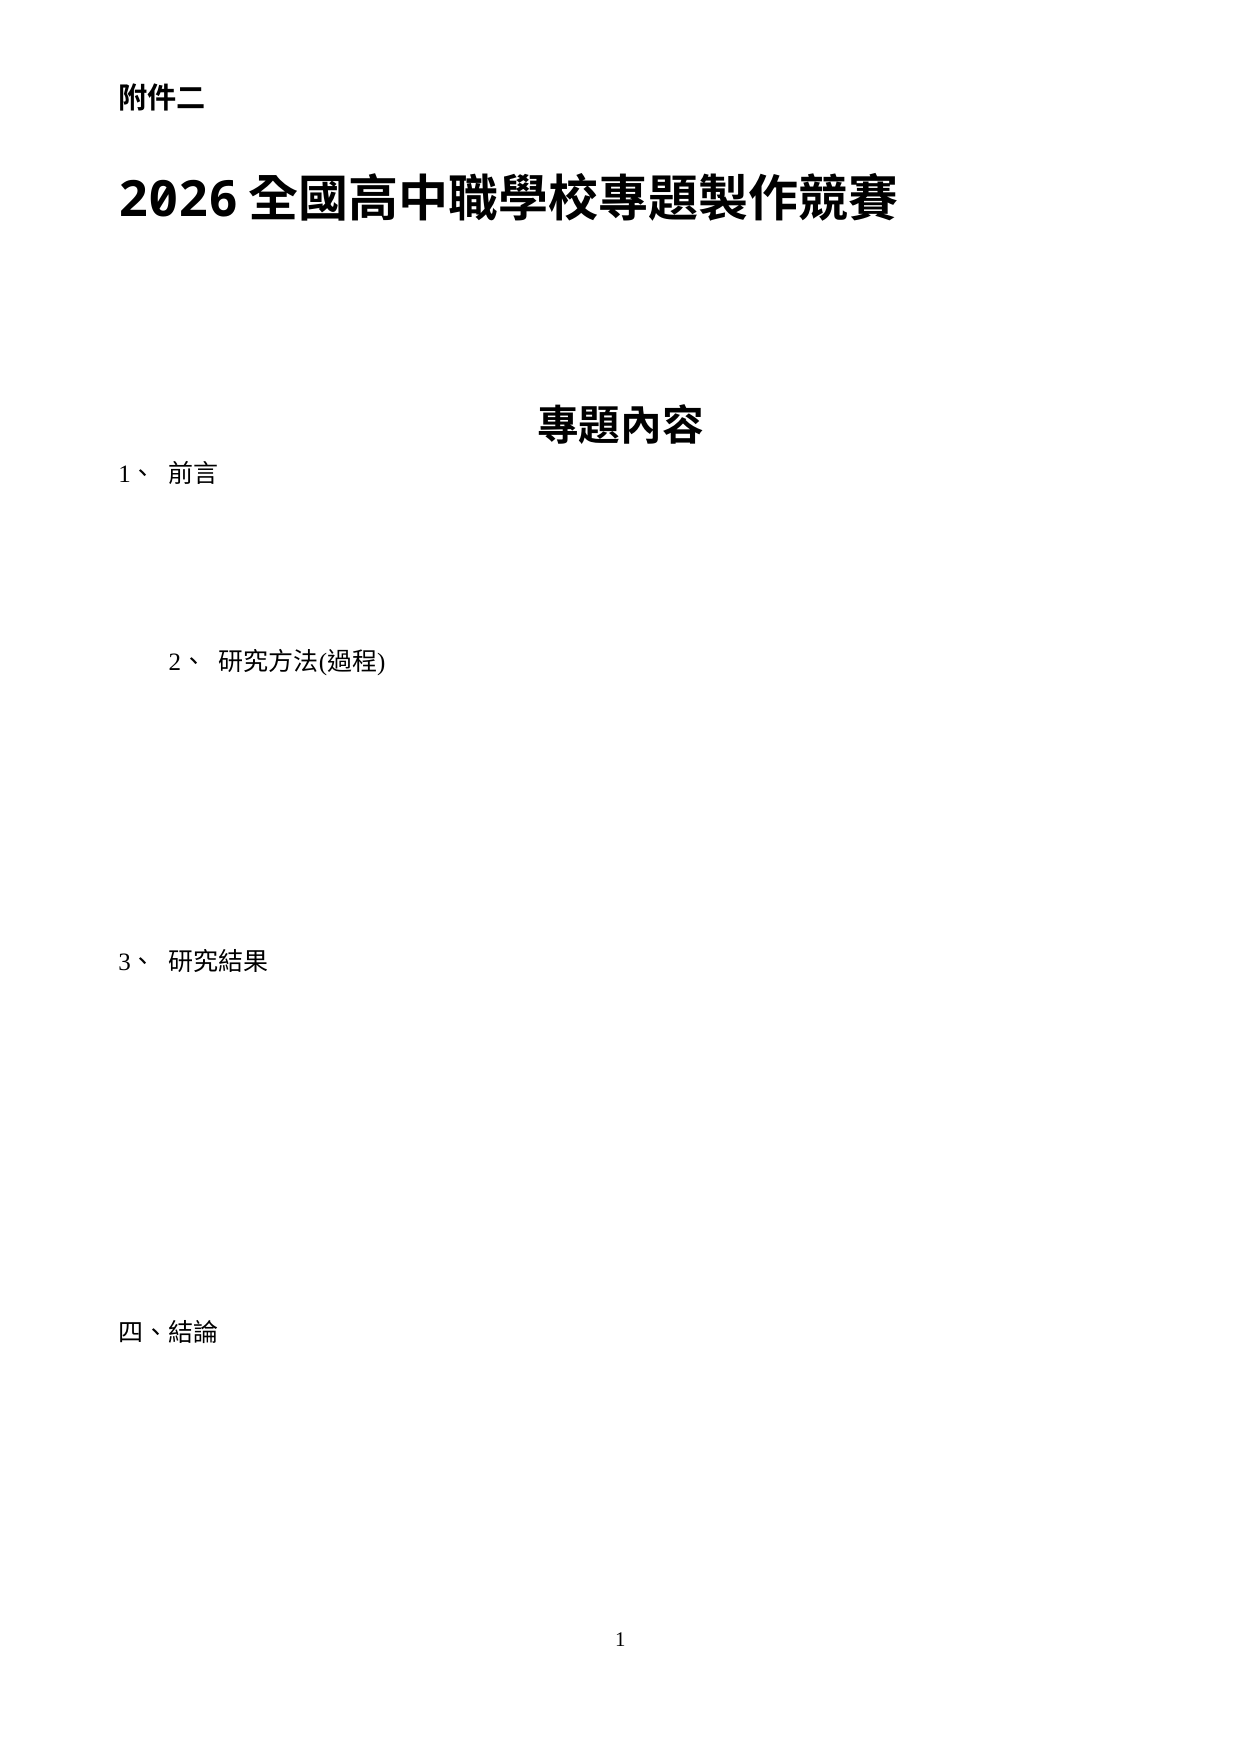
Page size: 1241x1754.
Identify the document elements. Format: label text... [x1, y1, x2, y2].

text 四、結論 [118, 1311, 1122, 1348]
list 研究方法(過程) [168, 640, 1122, 678]
subtitle 2026全國高中職學校專題製作競賽 [118, 122, 1122, 247]
list 前言 [118, 453, 1122, 490]
list 研究結果 [118, 940, 1122, 978]
text 專題內容 [118, 392, 1122, 453]
